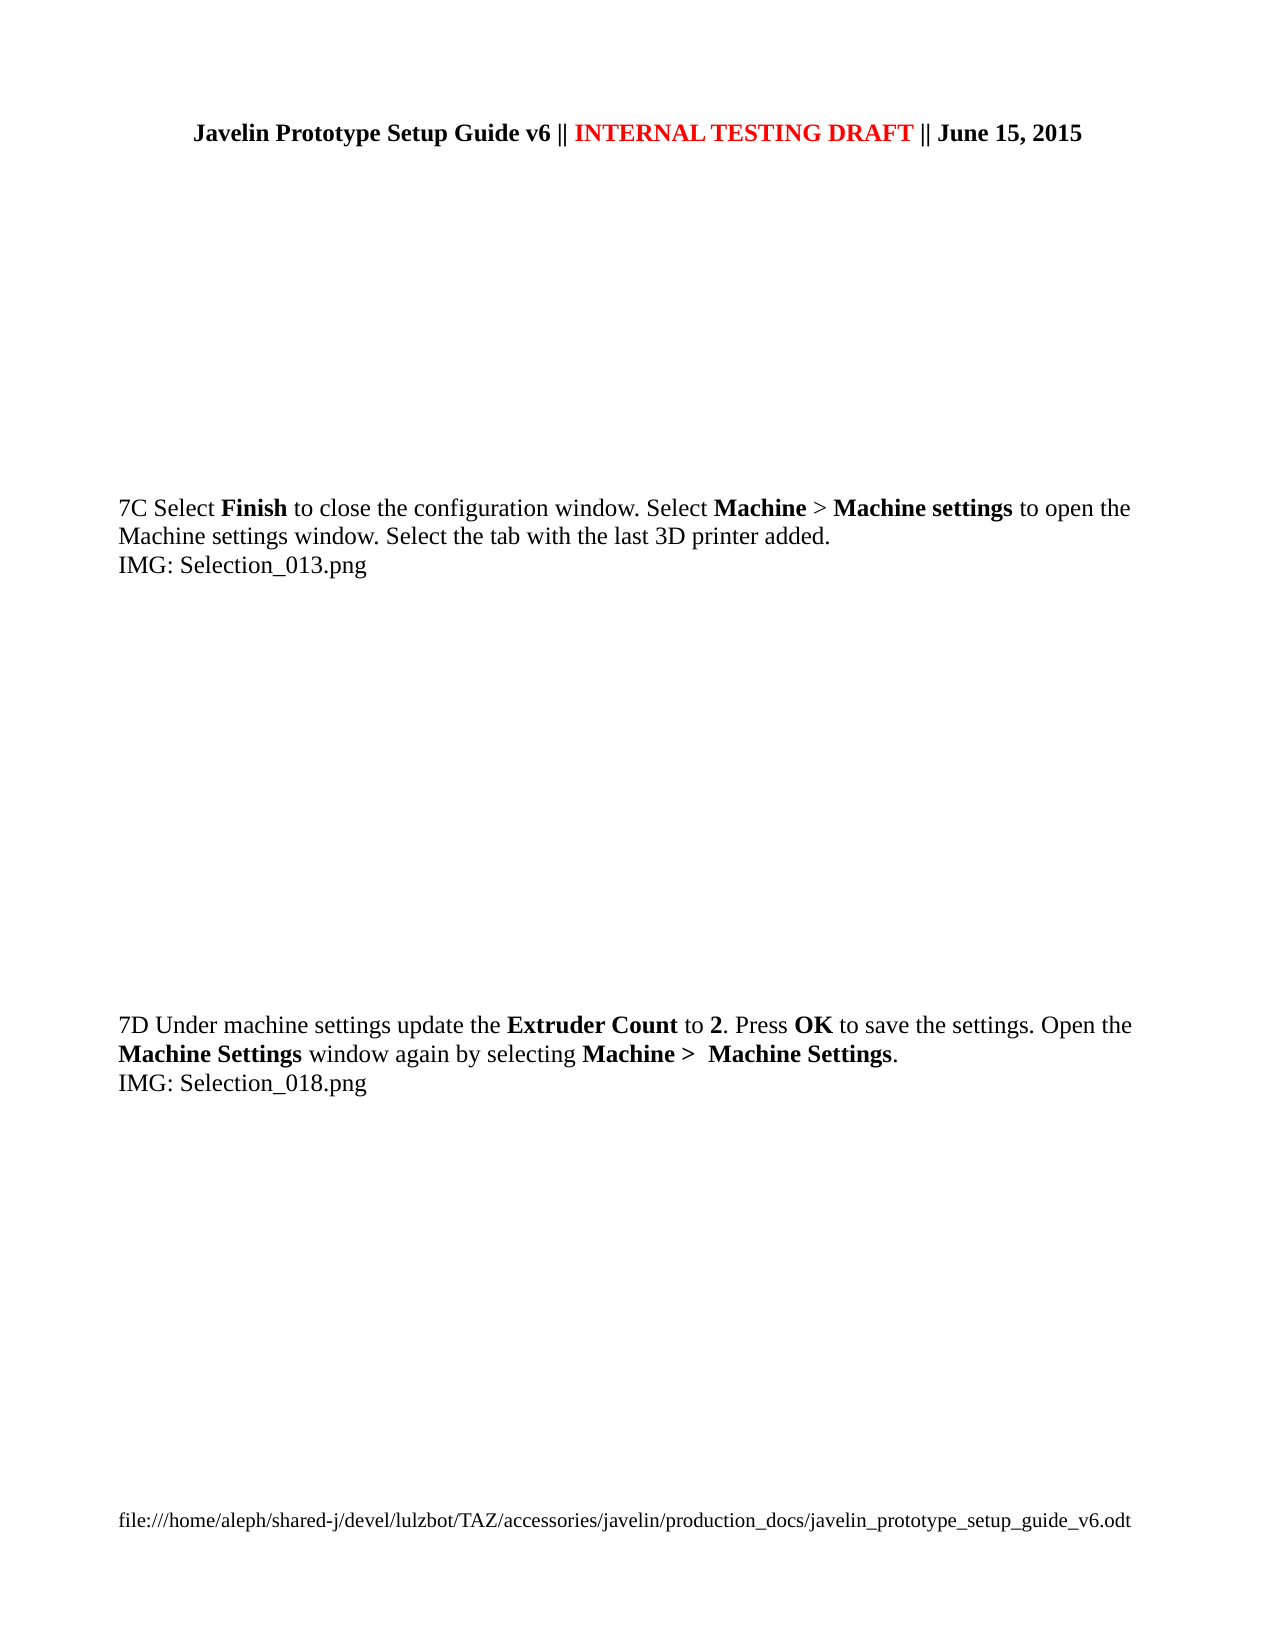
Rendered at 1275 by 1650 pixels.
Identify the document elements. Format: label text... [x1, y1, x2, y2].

text IMG: Selection_018.png [118, 1068, 1157, 1096]
text 7C Select Finish to close the configuration window. Select Machine > Machine settings to open the Machine settings window. Select the tab with the last 3D printer added. [118, 493, 1157, 550]
text 7D Under machine settings update the Extruder Count to 2. Press OK to save the settings. Open the Machine Settings window again by selecting Machine > Machine Settings. [118, 1010, 1157, 1068]
text IMG: Selection_013.png [118, 550, 1157, 579]
